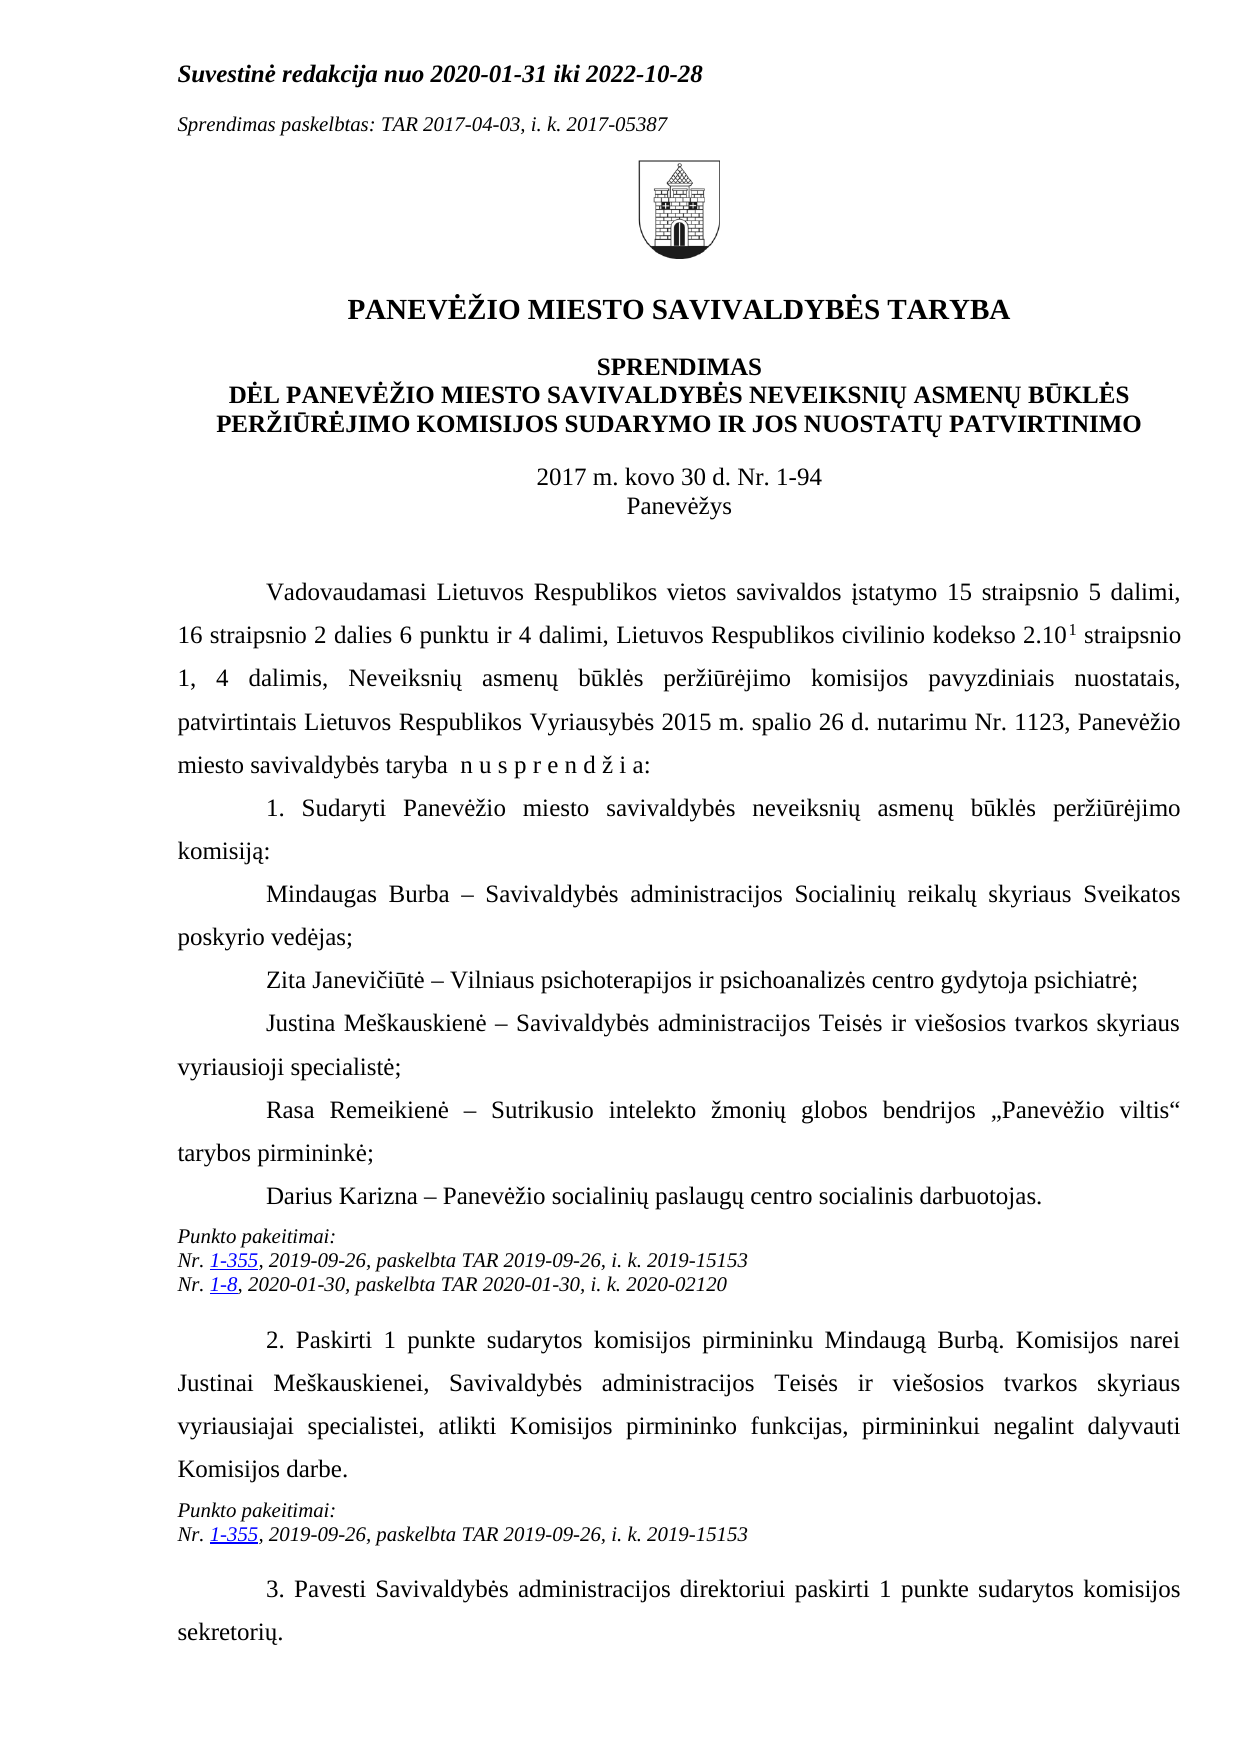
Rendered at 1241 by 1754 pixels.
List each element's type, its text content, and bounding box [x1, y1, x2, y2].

text Nr. 1-355, 2019-09-26, paskelbta TAR 2019-09-26, i. k. 2019-15153 [177, 1522, 1181, 1546]
subtitle SPRENDIMAS [177, 352, 1181, 381]
text Nr. 1-8, 2020-01-30, paskelbta TAR 2020-01-30, i. k. 2020-02120 [177, 1272, 1181, 1296]
text Vadovaudamasi Lietuvos Respublikos vietos savivaldos įstatymo 15 straipsnio 5 dalimi, 16 straipsnio 2 dalies 6 punktu ir 4 dalimi, Lietuvos Respublikos civilinio kodekso 2.101 straipsnio 1, 4 dalimis, Neveiksnių asmenų būklės peržiūrėjimo komisijos pavyzdiniais nuostatais, patvirtintais Lietuvos Respublikos Vyriausybės 2015 m. spalio 26 d. nutarimu Nr. 1123, Panevėžio miesto savivaldybės taryba n u s p r e n d ž i a: [177, 577, 1181, 778]
subtitle DĖL PANEVĖŽIO MIESTO SAVIVALDYBĖS NEVEIKSNIŲ ASMENŲ BŪKLĖS PERŽIŪRĖJIMO KOMISIJOS SUDARYMO IR JOS NUOSTATŲ PATVIRTINIMO [177, 381, 1181, 438]
text Nr. 1-355, 2019-09-26, paskelbta TAR 2019-09-26, i. k. 2019-15153 [177, 1248, 1181, 1272]
text PANEVĖŽIO MIESTO SAVIVALDYBĖS TARYBA [177, 292, 1181, 326]
text Punkto pakeitimai: [177, 1497, 1181, 1522]
text Zita Janevičiūtė – Vilniaus psichoterapijos ir psichoanalizės centro gydytoja psichiatrė; [177, 965, 1181, 994]
text Mindaugas Burba – Savivaldybės administracijos Socialinių reikalų skyriaus Sveikatos poskyrio vedėjas; [177, 879, 1181, 951]
text Panevėžys [177, 491, 1181, 520]
text 2. Paskirti 1 punkte sudarytos komisijos pirmininku Mindaugą Burbą. Komisijos narei Justinai Meškauskienei, Savivaldybės administracijos Teisės ir viešosios tvarkos skyriaus vyriausiajai specialistei, atlikti Komisijos pirmininko funkcijas, pirmininkui negalint dalyvauti Komisijos darbe. [177, 1325, 1181, 1483]
text Suvestinė redakcija nuo 2020-01-31 iki 2022-10-28 [177, 59, 1181, 88]
text 2017 m. kovo 30 d. Nr. 1-94 [177, 462, 1181, 491]
text Justina Meškauskienė – Savivaldybės administracijos Teisės ir viešosios tvarkos skyriaus vyriausioji specialistė; [177, 1008, 1181, 1080]
text Darius Karizna – Panevėžio socialinių paslaugų centro socialinis darbuotojas. [177, 1181, 1181, 1210]
text 1. Sudaryti Panevėžio miesto savivaldybės neveiksnių asmenų būklės peržiūrėjimo komisiją: [177, 793, 1181, 865]
text Sprendimas paskelbtas: TAR 2017-04-03, i. k. 2017-05387 [177, 112, 1181, 136]
text 3. Pavesti Savivaldybės administracijos direktoriui paskirti 1 punkte sudarytos komisijos sekretorių. [177, 1574, 1181, 1646]
text Rasa Remeikienė – Sutrikusio intelekto žmonių globos bendrijos „Panevėžio viltis“ tarybos pirmininkė; [177, 1095, 1181, 1167]
text Punkto pakeitimai: [177, 1224, 1181, 1248]
